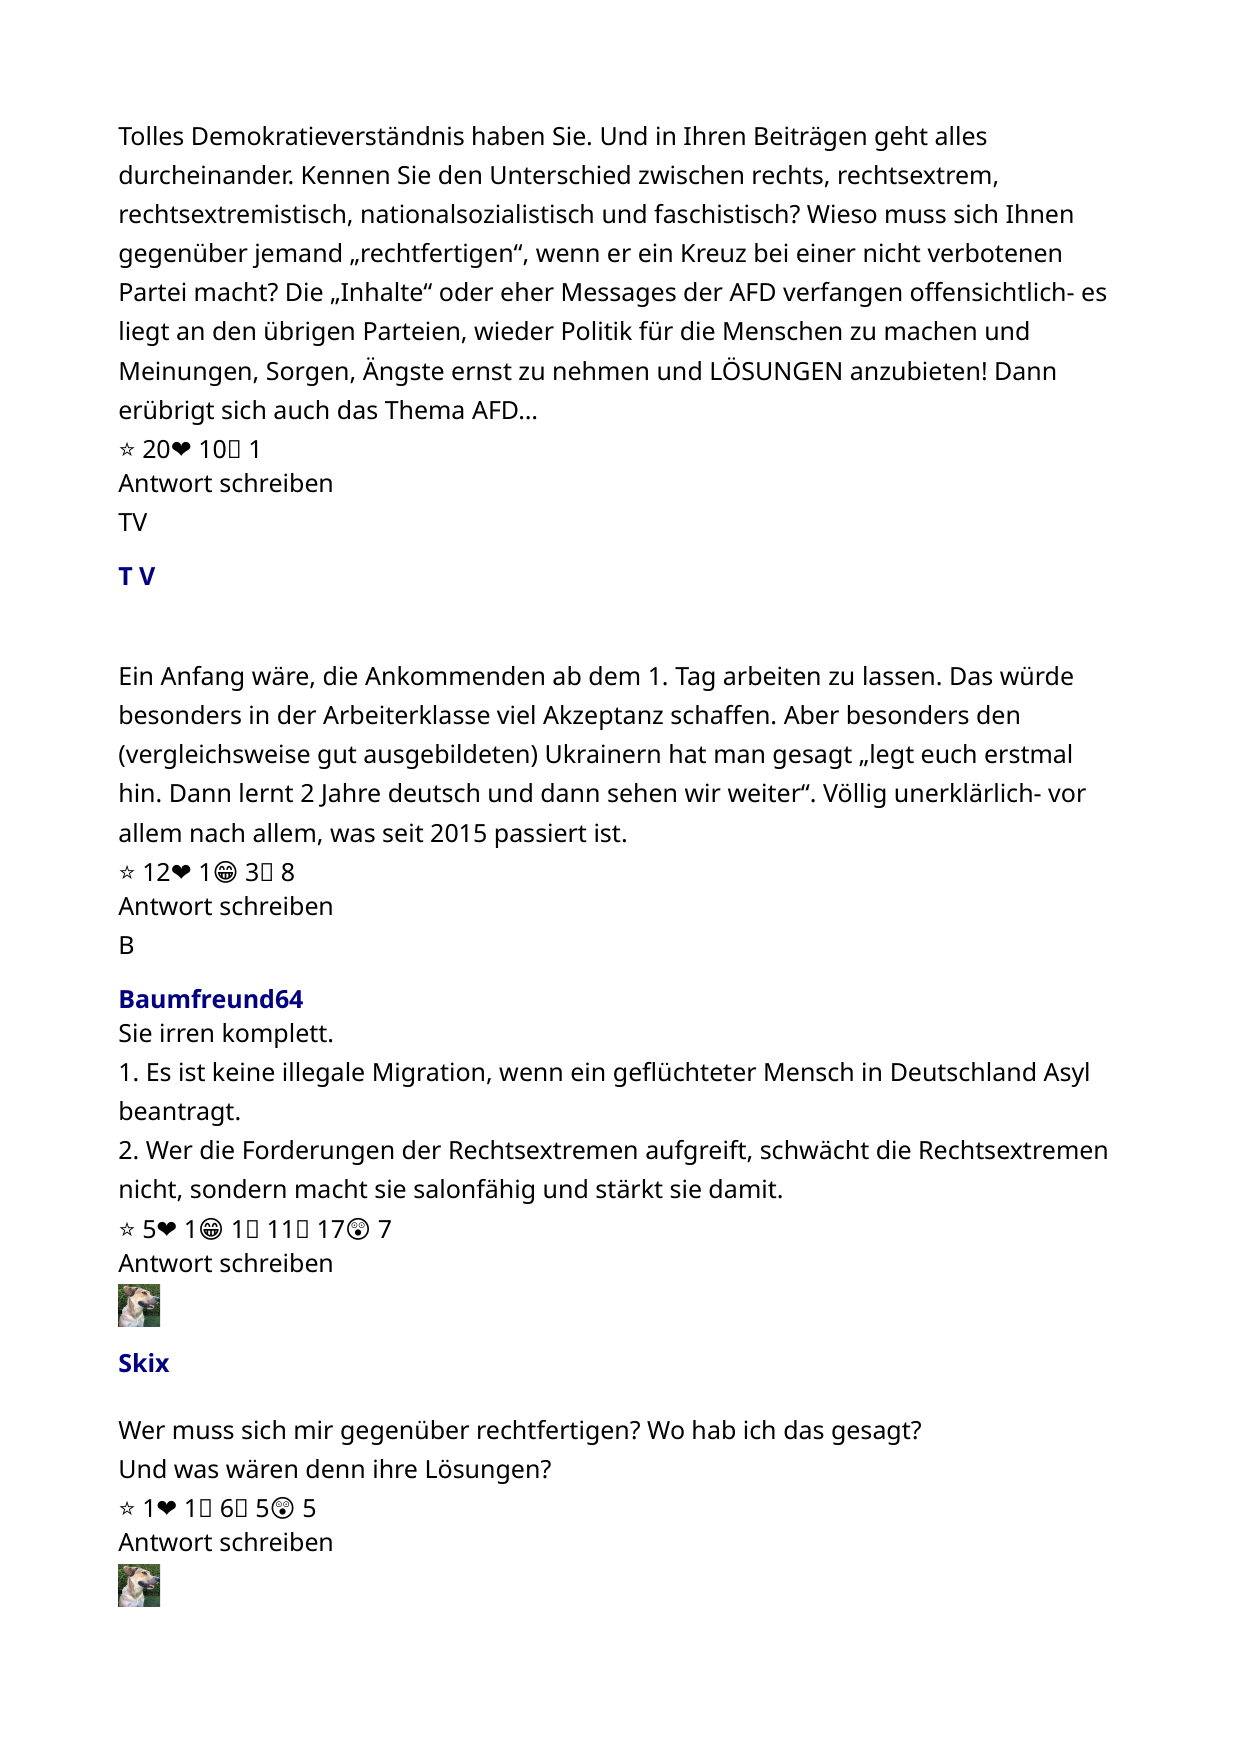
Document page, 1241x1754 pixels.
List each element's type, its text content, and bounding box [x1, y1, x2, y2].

text ⭐️ 20❤️ 10🤨 1 [118, 431, 1122, 466]
text ⭐️ 1❤️ 1🙁 6🤨 5😲 5 [118, 1491, 1122, 1525]
text Sie irren komplett. [118, 1015, 1122, 1049]
text Antwort schreiben [118, 1525, 1122, 1559]
subtitle Baumfreund64 [118, 981, 1122, 1015]
text 1. Es ist keine illegale Migration, wenn ein geflüchteter Mensch in Deutschland Asyl beantragt. [118, 1054, 1122, 1128]
text Wer muss sich mir gegenüber rechtfertigen? Wo hab ich das gesagt? [118, 1413, 1122, 1447]
text Ein Anfang wäre, die Ankommenden ab dem 1. Tag arbeiten zu lassen. Das würde besonders in der Arbeiterklasse viel Akzeptanz schaffen. Aber besonders den (vergleichsweise gut ausgebildeten) Ukrainern hat man gesagt „legt euch erstmal hin. Dann lernt 2 Jahre deutsch und dann sehen wir weiter“. Völlig unerklärlich- vor allem nach allem, was seit 2015 passiert ist. [118, 658, 1122, 849]
subtitle T V [118, 558, 1122, 592]
subtitle Skix [118, 1346, 1122, 1379]
text Tolles Demokratieverständnis haben Sie. Und in Ihren Beiträgen geht alles durcheinander. Kennen Sie den Unterschied zwischen rechts, rechtsextrem, rechtsextremistisch, nationalsozialistisch und faschistisch? Wieso muss sich Ihnen gegenüber jemand „rechtfertigen“, wenn er ein Kreuz bei einer nicht verbotenen Partei macht? Die „Inhalte“ oder eher Messages der AFD verfangen offensichtlich- es liegt an den übrigen Parteien, wieder Politik für die Menschen zu machen und Meinungen, Sorgen, Ängste ernst zu nehmen und LÖSUNGEN anzubieten! Dann erübrigt sich auch das Thema AFD… [118, 118, 1122, 426]
text Antwort schreiben [118, 466, 1122, 499]
text 2. Wer die Forderungen der Rechtsextremen aufgreift, schwächt die Rechtsextremen nicht, sondern macht sie salonfähig und stärkt sie damit. [118, 1133, 1122, 1206]
text ⭐️ 5❤️ 1😁 1🙁 11🤨 17😲 7 [118, 1211, 1122, 1245]
text TV [118, 505, 1122, 539]
text B [118, 928, 1122, 962]
text Und was wären denn ihre Lösungen? [118, 1452, 1122, 1486]
text Antwort schreiben [118, 1245, 1122, 1279]
picture [118, 1564, 161, 1607]
picture [118, 1284, 161, 1327]
text ⭐️ 12❤️ 1😁 3🤨 8 [118, 854, 1122, 888]
text Antwort schreiben [118, 888, 1122, 922]
